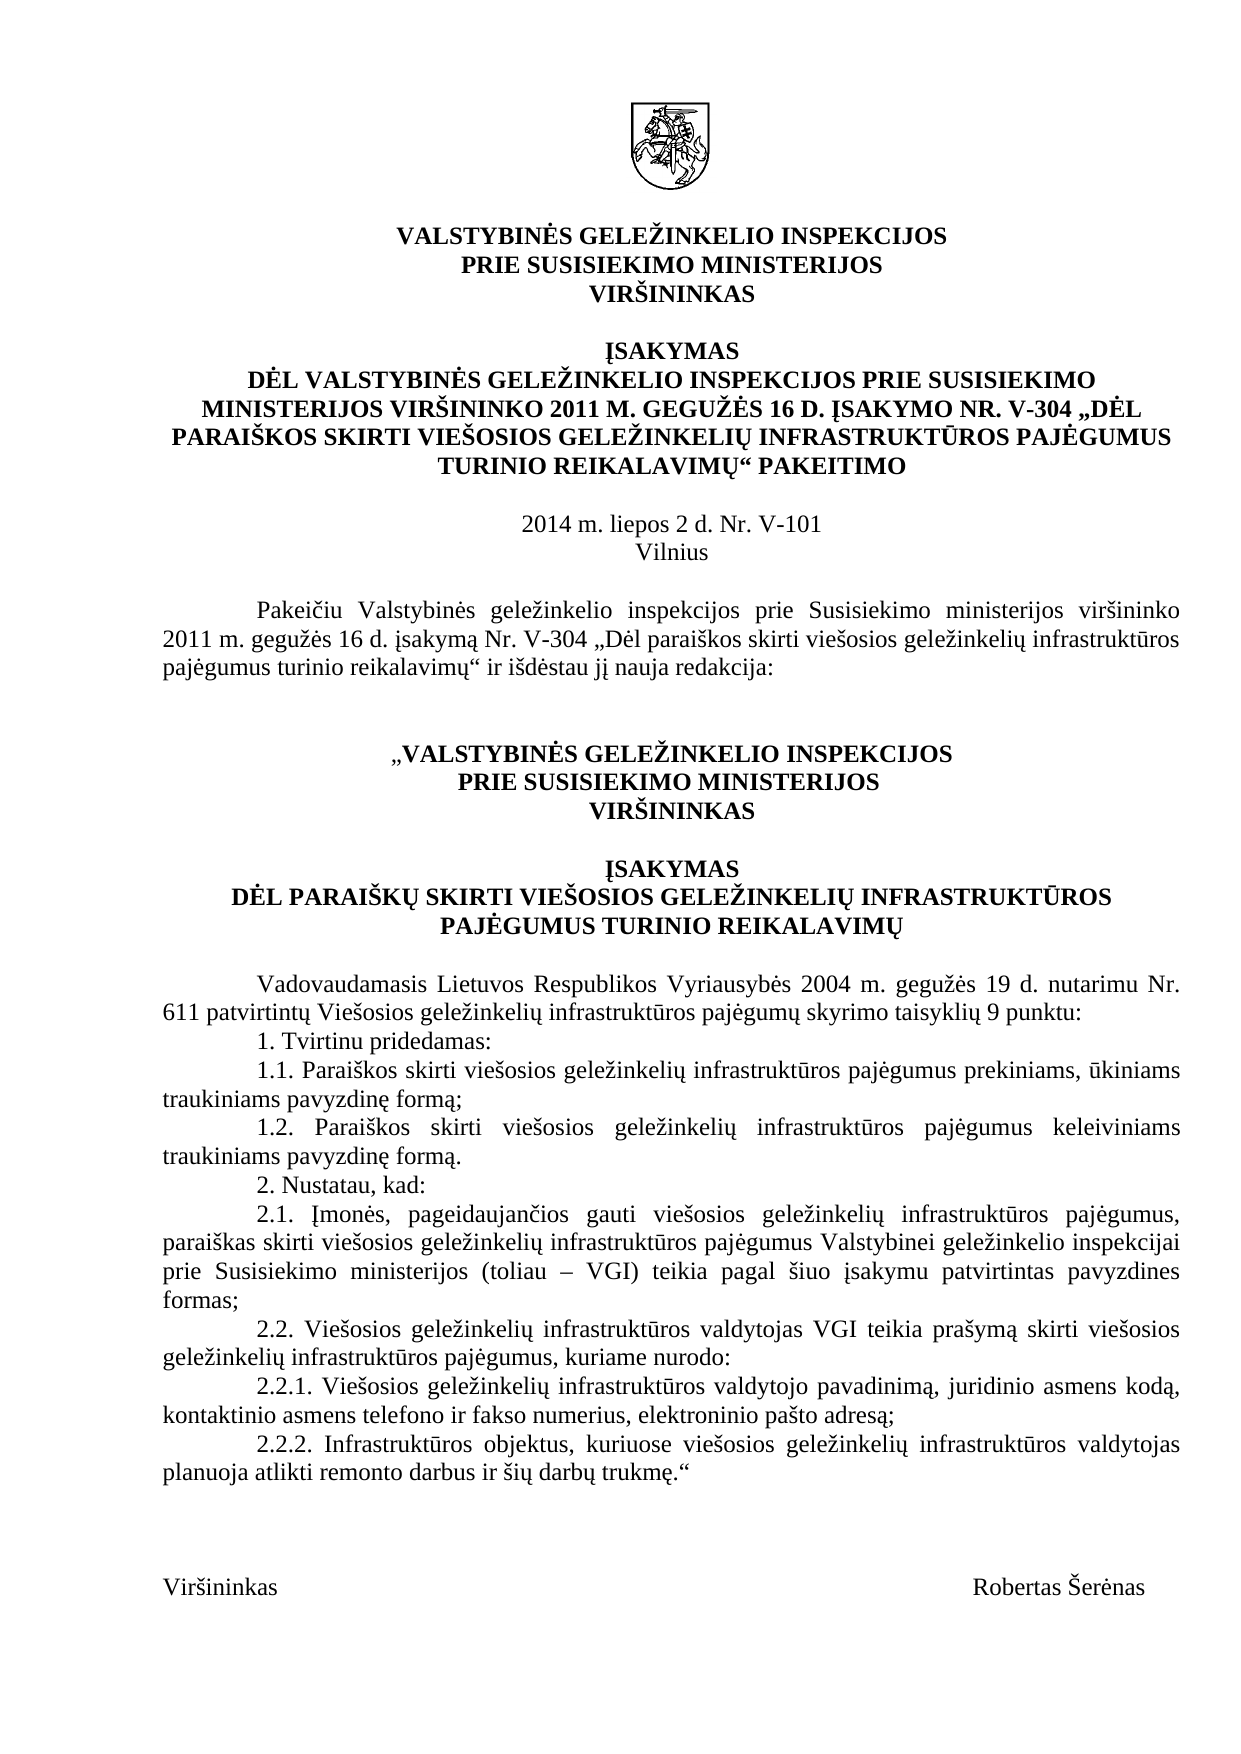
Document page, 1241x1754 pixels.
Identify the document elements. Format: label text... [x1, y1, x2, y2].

text 1.2. Paraiškos skirti viešosios geležinkelių infrastruktūros pajėgumus keleiviniams traukiniams pavyzdinę formą. [162, 1112, 1181, 1170]
text ĮSAKYMAS [162, 854, 1181, 882]
text 2. Nustatau, kad: [162, 1170, 1181, 1199]
text Valstybinės geležinkelio inspekcijos [162, 221, 1181, 250]
text 2.2.1. Viešosios geležinkelių infrastruktūros valdytojo pavadinimą, juridinio asmens kodą, kontaktinio asmens telefono ir fakso numerius, elektroninio pašto adresą; [162, 1371, 1181, 1429]
text VIRŠININKAS [162, 279, 1181, 307]
text DĖL VALSTYBINĖS GELEŽINKELIO INSPEKCIJOS PRIE SUSISIEKIMO MINISTERIJOS VIRŠININKO 2011 M. GEGUŽĖS 16 D. ĮSAKYMO NR. V-304 „DĖL PARAIŠKOS SKIRTI VIEŠOSIOS GELEŽINKELIŲ INFRASTRUKTŪROS PAJĖGUMUS [162, 365, 1181, 451]
text 2.1. Įmonės, pageidaujančios gauti viešosios geležinkelių infrastruktūros pajėgumus, paraiškas skirti viešosios geležinkelių infrastruktūros pajėgumus Valstybinei geležinkelio inspekcijai prie Susisiekimo ministerijos (toliau – VGI) teikia pagal šiuo įsakymu patvirtintas pavyzdines formas; [162, 1199, 1181, 1314]
text Vilnius [162, 537, 1181, 566]
text TURINIO REIKALAVIMŲ“ PAKEITIMO [162, 451, 1181, 480]
text viršininkas [162, 796, 1181, 825]
text „Valstybinės geležinkelio inspekcijos [162, 739, 1181, 767]
text Vadovaudamasis Lietuvos Respublikos Vyriausybės 2004 m. gegužės 19 d. nutarimu Nr. 611 patvirtintų Viešosios geležinkelių infrastruktūros pajėgumų skyrimo taisyklių 9 punktu: [162, 969, 1181, 1026]
text Prie Susisiekimo ministerijos [162, 250, 1181, 279]
text Viršininkas Robertas Šerėnas [162, 1572, 1184, 1601]
text Pakeičiu Valstybinės geležinkelio inspekcijos prie Susisiekimo ministerijos viršininko 2011 m. gegužės 16 d. įsakymą Nr. V-304 „Dėl paraiškos skirti viešosios geležinkelių infrastruktūros pajėgumus turinio reikalavimų“ ir išdėstau jį nauja redakcija: [162, 595, 1181, 681]
text 2014 m. liepos 2 d. Nr. V-101 [162, 509, 1181, 537]
text prie Susisiekimo ministerijos [162, 767, 1181, 796]
text 1.1. Paraiškos skirti viešosios geležinkelių infrastruktūros pajėgumus prekiniams, ūkiniams traukiniams pavyzdinę formą; [162, 1055, 1181, 1112]
text 1. Tvirtinu pridedamas: [256, 1026, 1181, 1055]
text DĖL PARAIŠKŲ SKIRTI VIEŠOSIOS GELEŽINKELIŲ INFRASTRUKTŪROS PAJĖGUMUS TURINIO REIKALAVIMŲ [162, 882, 1181, 940]
text 2.2. Viešosios geležinkelių infrastruktūros valdytojas VGI teikia prašymą skirti viešosios geležinkelių infrastruktūros pajėgumus, kuriame nurodo: [162, 1314, 1181, 1371]
text 2.2.2. Infrastruktūros objektus, kuriuose viešosios geležinkelių infrastruktūros valdytojas planuoja atlikti remonto darbus ir šių darbų trukmę.“ [162, 1429, 1181, 1486]
text ĮSAKYMAS [162, 336, 1181, 365]
